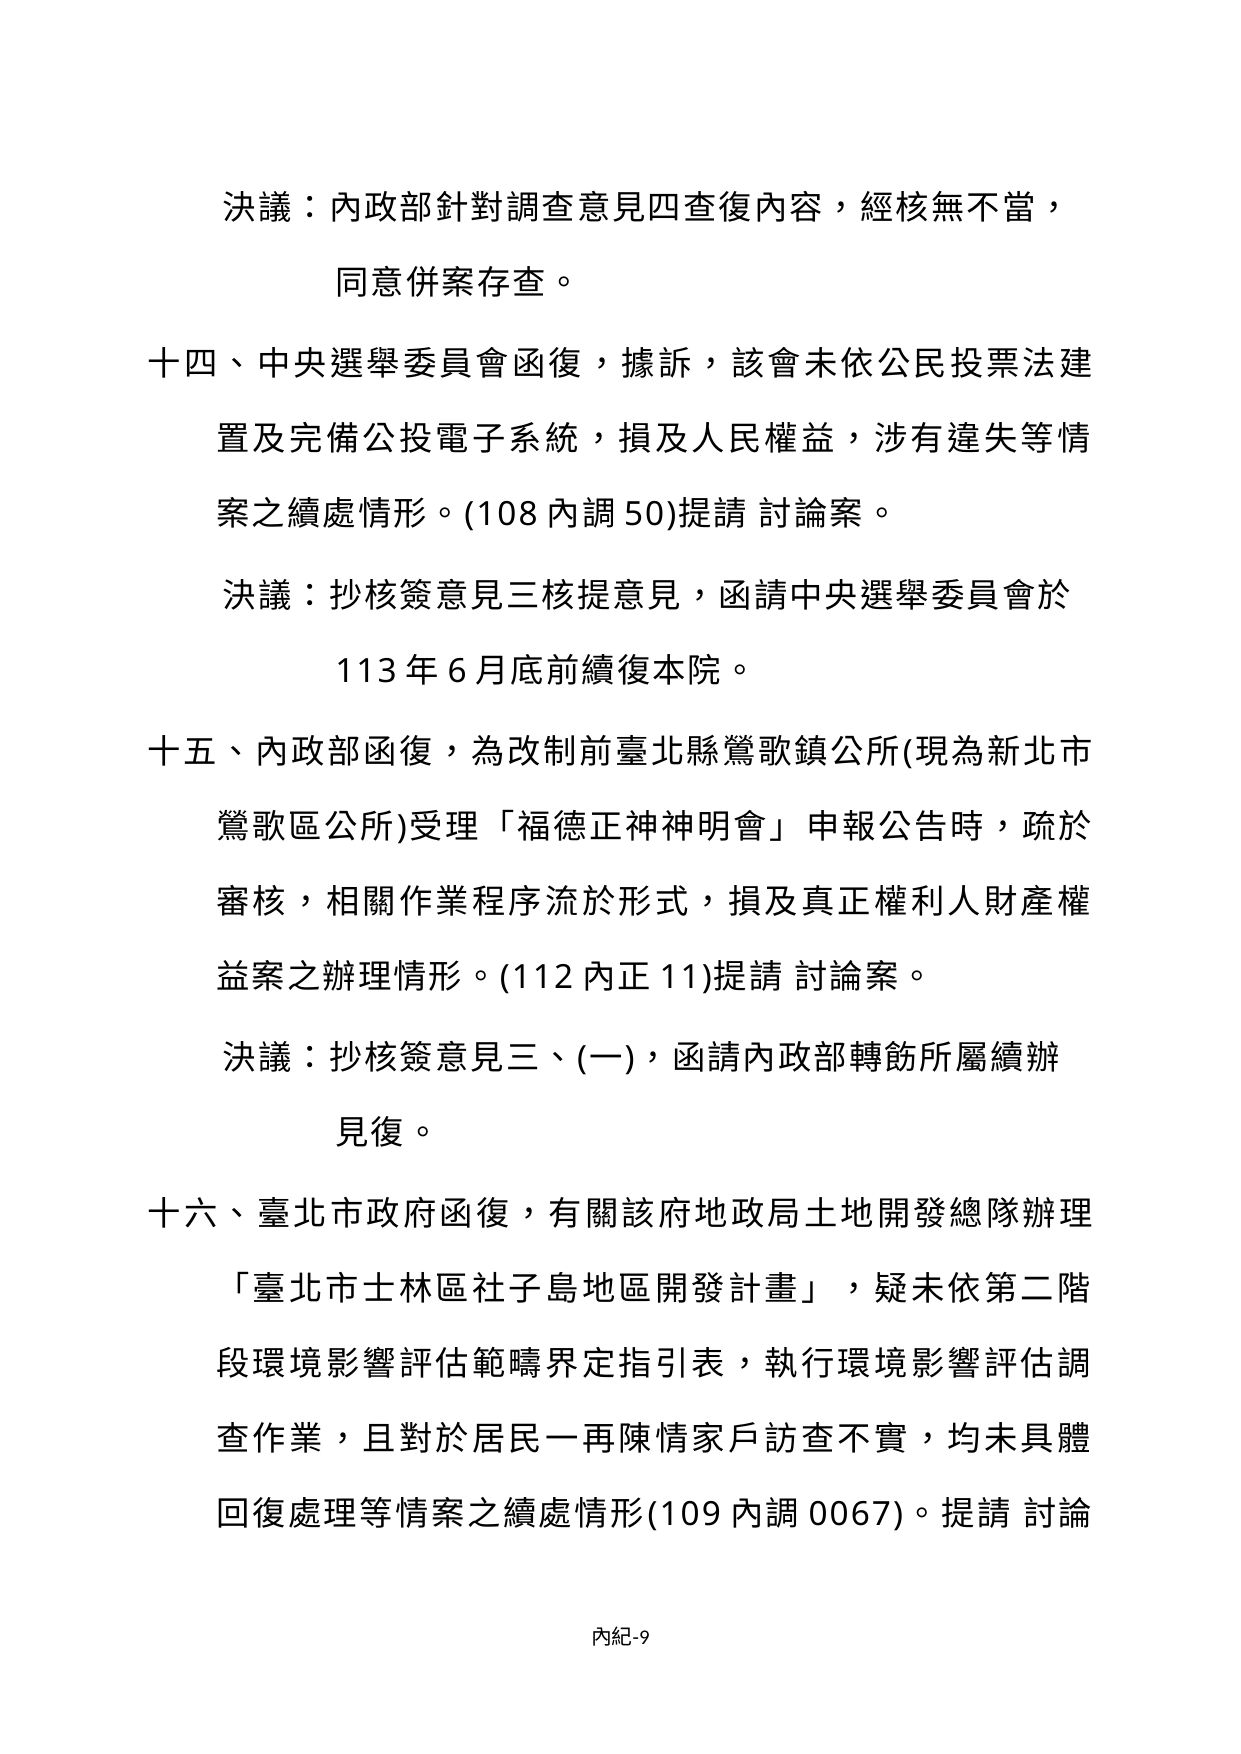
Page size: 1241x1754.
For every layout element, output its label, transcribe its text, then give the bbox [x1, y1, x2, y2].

text 決議：抄核簽意見三核提意見，函請中央選舉委員會於113年6月底前續復本院。 [214, 553, 1101, 707]
text 十四、中央選舉委員會函復，據訴，該會未依公民投票法建置及完備公投電子系統，損及人民權益，涉有違失等情案之續處情形。(108內調50)提請 討論案。 [139, 322, 1101, 551]
text 十六、臺北市政府函復，有關該府地政局土地開發總隊辦理「臺北市士林區社子島地區開發計畫」，疑未依第二階段環境影響評估範疇界定指引表，執行環境影響評估調查作業，且對於居民一再陳情家戶訪查不實，均未具體回復處理等情案之續處情形(109內調0067)。提請 討論 [139, 1172, 1101, 1551]
text 十五、內政部函復，為改制前臺北縣鶯歌鎮公所(現為新北市鶯歌區公所)受理「福德正神神明會」申報公告時，疏於審核，相關作業程序流於形式，損及真正權利人財產權益案之辦理情形。(112內正11)提請 討論案。 [139, 709, 1101, 1013]
text 決議：抄核簽意見三、(一)，函請內政部轉飭所屬續辦見復。 [214, 1016, 1101, 1170]
text 決議：內政部針對調查意見四查復內容，經核無不當，同意併案存查。 [214, 166, 1101, 320]
